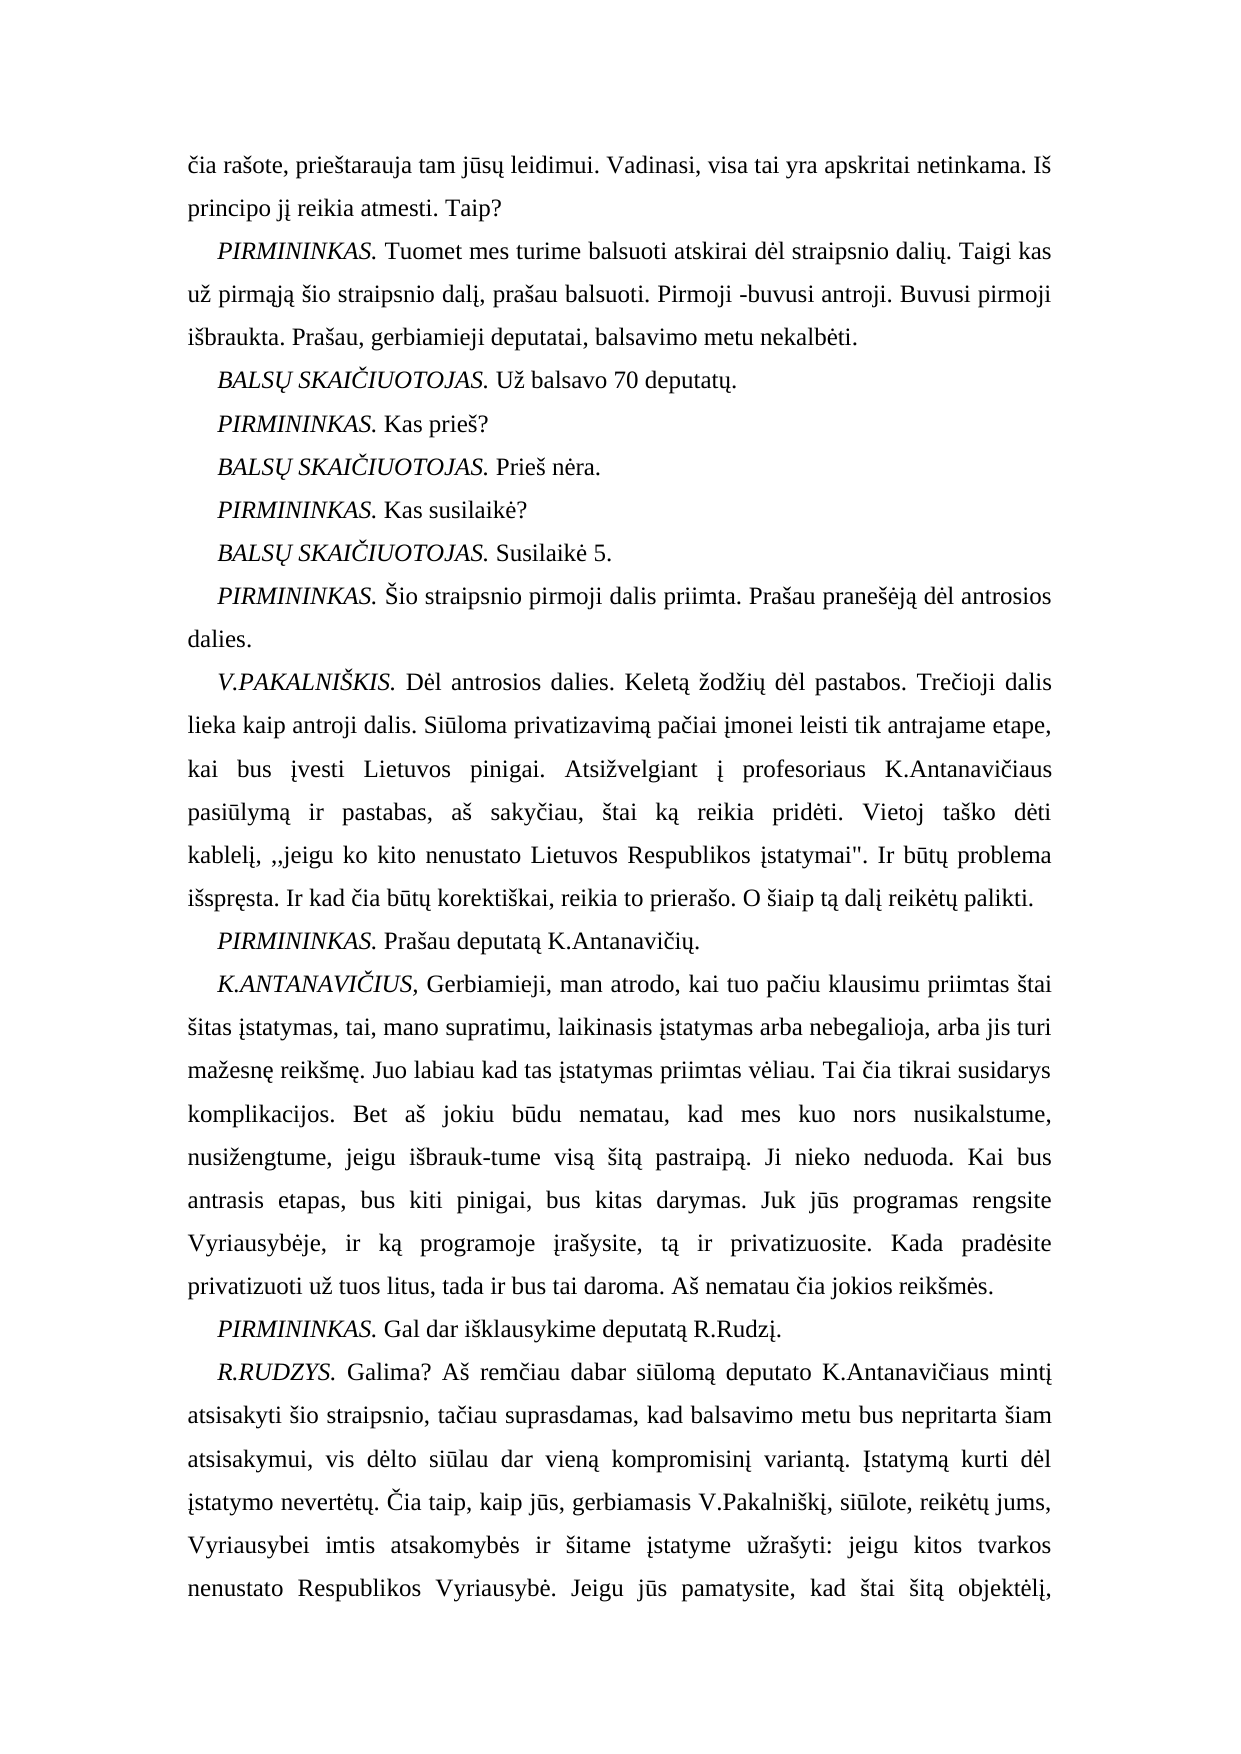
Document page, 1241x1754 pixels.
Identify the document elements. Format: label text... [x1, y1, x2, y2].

text BALSŲ SKAIČIUOTOJAS. Susilaikė 5. [187, 538, 1053, 567]
text PIRMININKAS. Kas susilaikė? [187, 495, 1053, 524]
text PIRMININKAS. Kas prieš? [187, 409, 1053, 437]
text V.PAKALNIŠKIS. Dėl antrosios dalies. Keletą žodžių dėl pastabos. Trečioji dalis lieka kaip antroji dalis. Siūloma privatizavimą pačiai įmonei leisti tik antrajame etape, kai bus įvesti Lietuvos pinigai. Atsižvelgiant į profesoriaus K.Antanavičiaus pasiūlymą ir pastabas, aš sakyčiau, štai ką reikia pridėti. Vietoj taško dėti kablelį, ,,jeigu ko kito nenustato Lietuvos Respublikos įstatymai". Ir būtų problema išspręsta. Ir kad čia būtų korektiškai, reikia to prierašo. O šiaip tą dalį reikėtų palikti. [187, 667, 1053, 912]
text PIRMININKAS. Tuomet mes turime balsuoti atskirai dėl straipsnio dalių. Taigi kas už pirmąją šio straipsnio dalį, prašau balsuoti. Pirmoji -buvusi antroji. Buvusi pirmoji išbraukta. Prašau, gerbiamieji deputatai, balsavimo metu nekalbėti. [187, 236, 1053, 351]
text R.RUDZYS. Galima? Aš remčiau dabar siūlomą deputato K.Antanavičiaus mintį atsisakyti šio straipsnio, tačiau suprasdamas, kad balsavimo metu bus nepritarta šiam atsisakymui, vis dėlto siūlau dar vieną kompromisinį variantą. Įstatymą kurti dėl įstatymo nevertėtų. Čia taip, kaip jūs, gerbiamasis V.Pakalniškį, siūlote, reikėtų jums, Vyriausybei imtis atsakomybės ir šitame įstatyme užrašyti: jeigu kitos tvarkos nenustato Respublikos Vyriausybė. Jeigu jūs pamatysite, kad štai šitą objektėlį, [187, 1357, 1053, 1602]
text BALSŲ SKAIČIUOTOJAS. Už balsavo 70 deputatų. [187, 366, 1053, 394]
text K.ANTANAVIČIUS, Gerbiamieji, man atrodo, kai tuo pačiu klausimu priimtas štai šitas įstatymas, tai, mano supratimu, laikinasis įstatymas arba nebegalioja, arba jis turi mažesnę reikšmę. Juo labiau kad tas įstatymas priimtas vėliau. Tai čia tikrai susidarys komplikacijos. Bet aš jokiu būdu nematau, kad mes kuo nors nusikalstume, nusižengtume, jeigu išbrauk-tume visą šitą pastraipą. Ji nieko neduoda. Kai bus antrasis etapas, bus kiti pinigai, bus kitas darymas. Juk jūs programas rengsite Vyriausybėje, ir ką programoje įrašysite, tą ir privatizuosite. Kada pradėsite privatizuoti už tuos litus, tada ir bus tai daroma. Aš nematau čia jokios reikšmės. [187, 969, 1053, 1300]
text BALSŲ SKAIČIUOTOJAS. Prieš nėra. [187, 452, 1053, 481]
text PIRMININKAS. Gal dar išklausykime deputatą R.Rudzį. [187, 1314, 1053, 1343]
text PIRMININKAS. Šio straipsnio pirmoji dalis priimta. Prašau pranešėją dėl antrosios dalies. [187, 581, 1053, 653]
text PIRMININKAS. Prašau deputatą K.Antanavičių. [187, 926, 1053, 955]
text čia rašote, prieštarauja tam jūsų leidimui. Vadinasi, visa tai yra apskritai netinkama. Iš principo jį reikia atmesti. Taip? [187, 150, 1053, 222]
